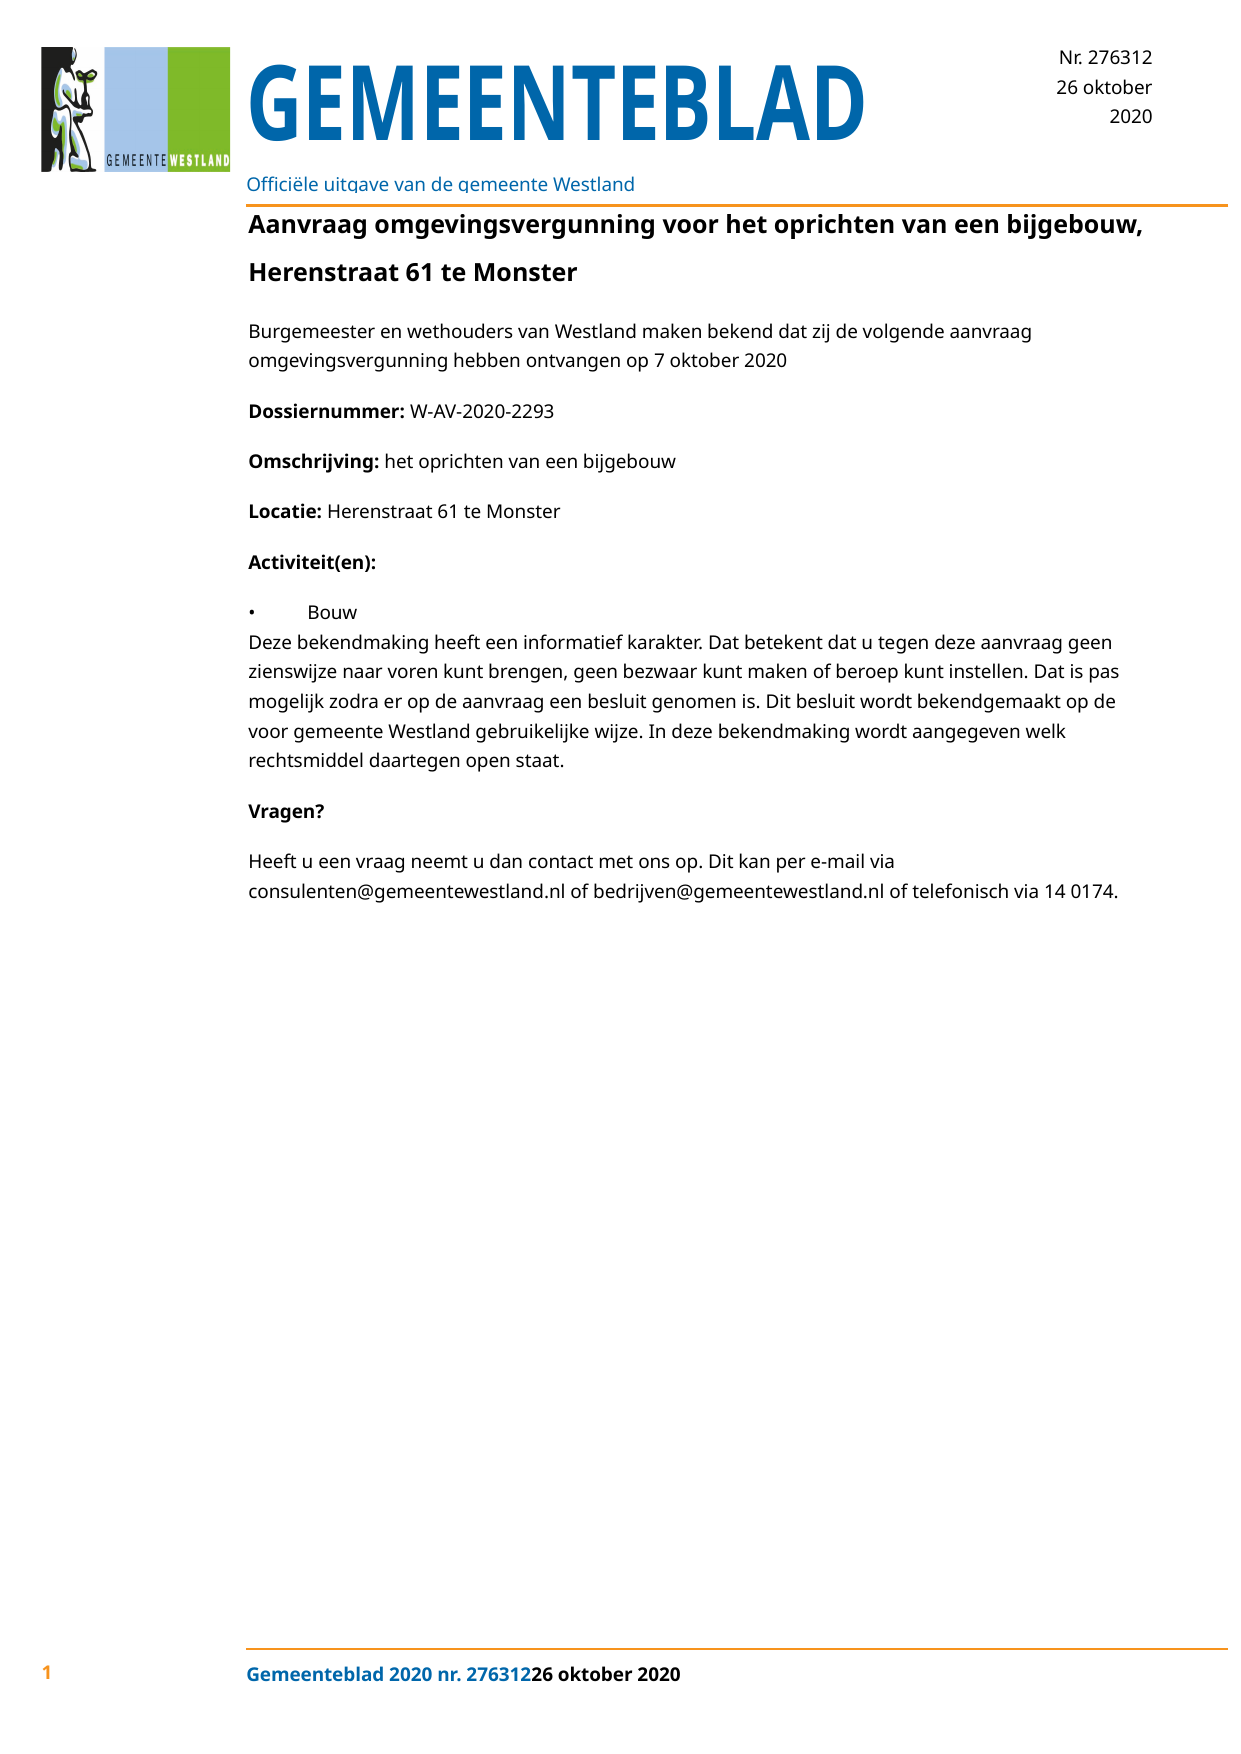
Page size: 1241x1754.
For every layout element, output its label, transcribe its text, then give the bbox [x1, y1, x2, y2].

picture [41, 47, 231, 172]
text Dossiernummer: W-AV-2020-2293 [248, 398, 1152, 424]
text Locatie: Herenstraat 61 te Monster [248, 499, 1152, 524]
text Burgemeester en wethouders van Westland maken bekend dat zij de volgende aanvraag omgevingsvergunning hebben ontvangen op 7 oktober 2020 [248, 318, 1152, 373]
text Omschrijving: het oprichten van een bijgebouw [248, 448, 1152, 474]
text Activiteit(en): [248, 549, 1152, 575]
text Deze bekendmaking heeft een informatief karakter. Dat betekent dat u tegen deze aanvraag geen zienswijze naar voren kunt brengen, geen bezwaar kunt maken of beroep kunt instellen. Dat is pas mogelijk zodra er op de aanvraag een besluit genomen is. Dit besluit wordt bekendgemaakt op de voor gemeente Westland gebruikelijke wijze. In deze bekendmaking wordt aangegeven welk rechtsmiddel daartegen open staat. [248, 629, 1152, 773]
text Vragen? [248, 798, 1152, 824]
text Heeft u een vraag neemt u dan contact met ons op. Dit kan per e-mail via consulenten@gemeentewestland.nl of bedrijven@gemeentewestland.nl of telefonisch via 14 0174. [248, 848, 1152, 904]
text Aanvraag omgevingsvergunning voor het oprichten van een bijgebouw, Herenstraat 61 te Monster [248, 207, 1152, 288]
list Bouw [248, 599, 1152, 625]
